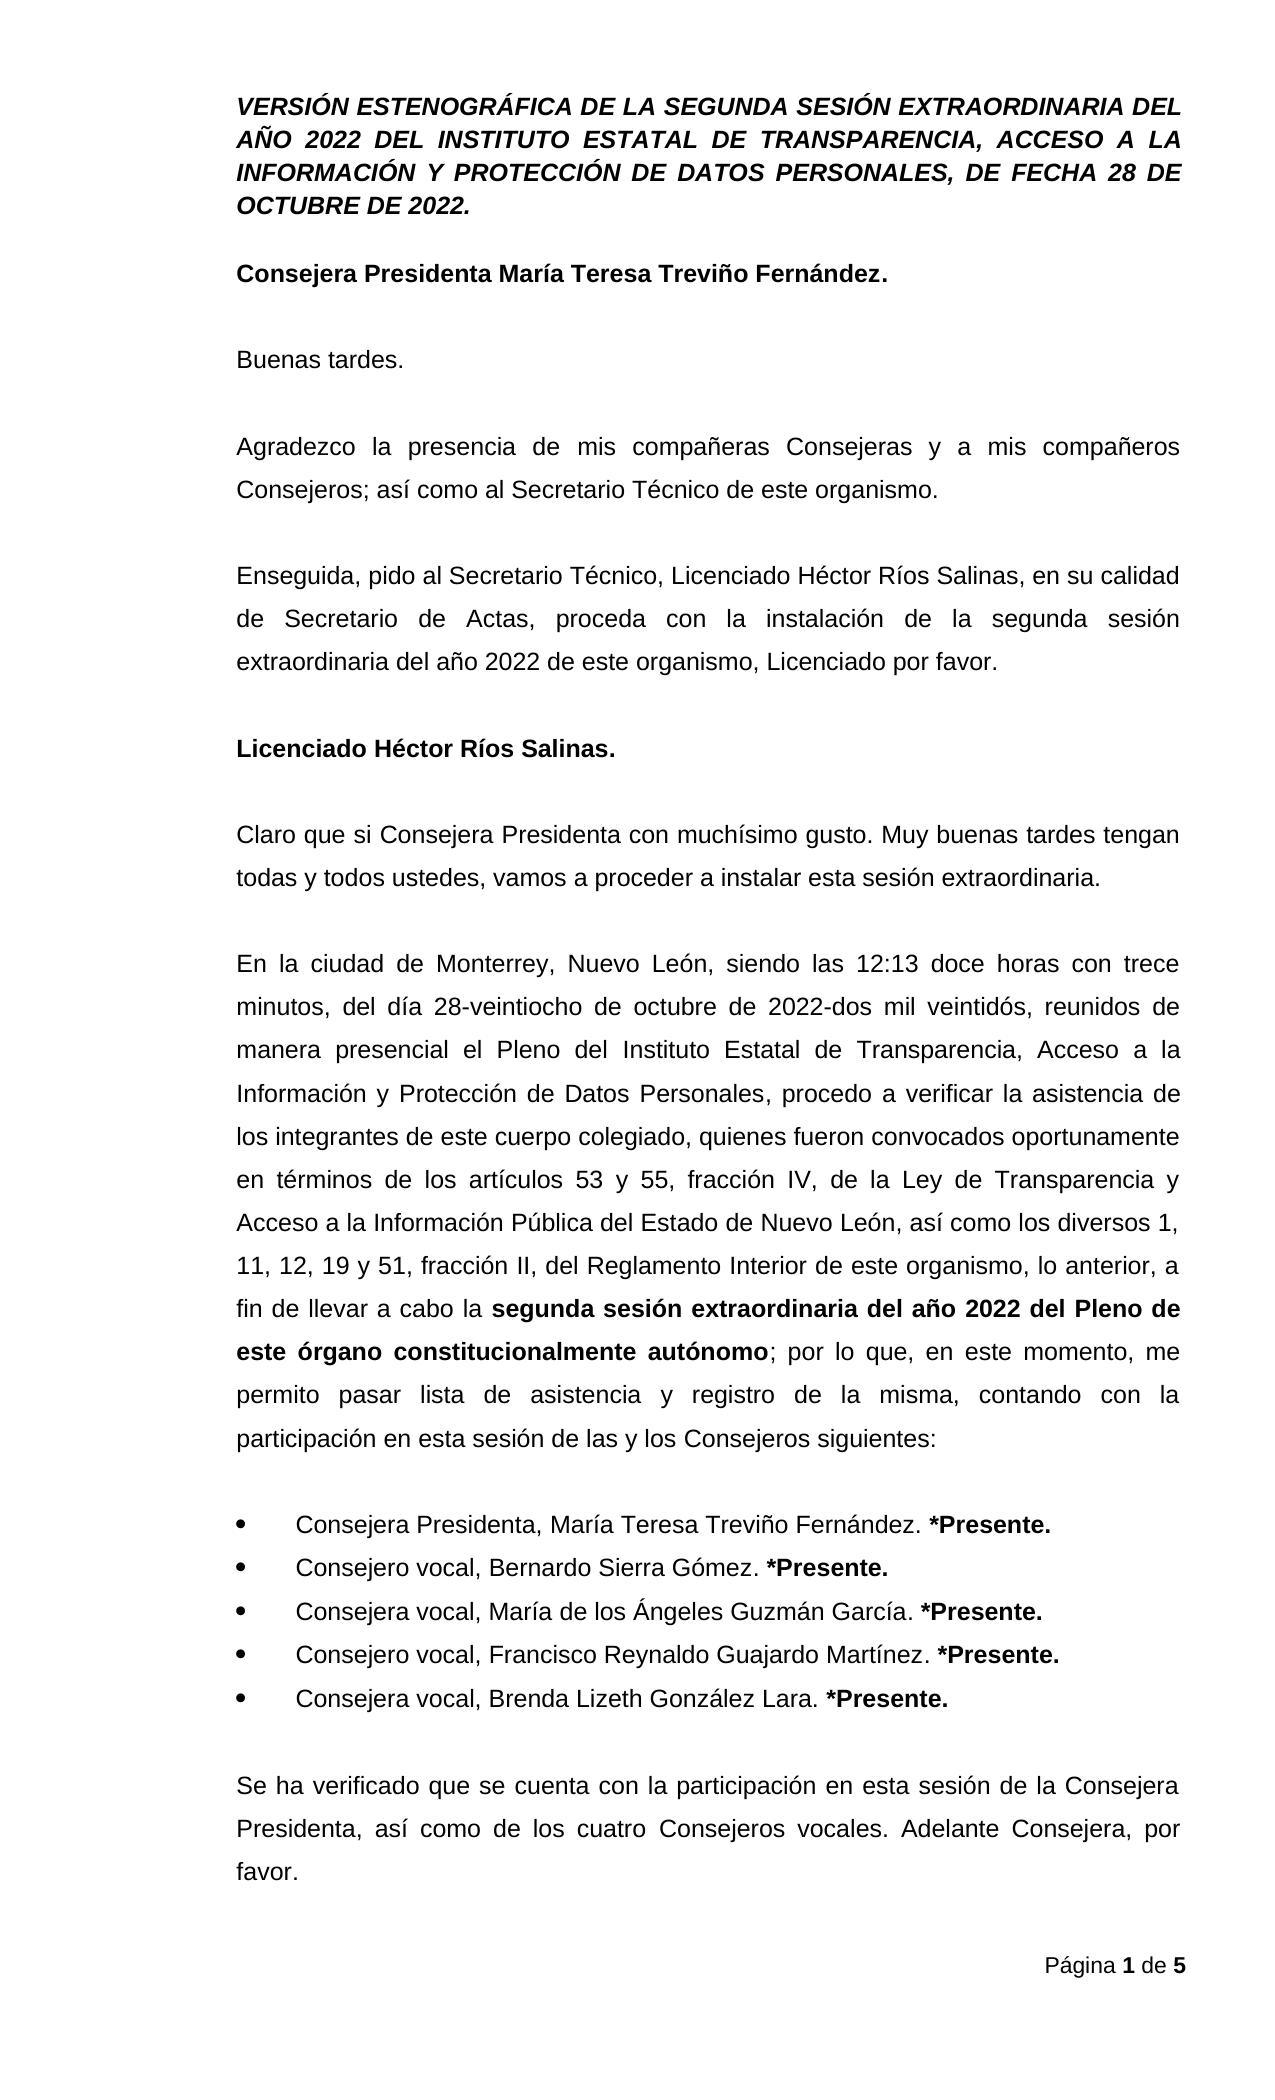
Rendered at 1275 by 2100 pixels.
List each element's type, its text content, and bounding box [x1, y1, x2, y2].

list Consejera vocal, Brenda Lizeth González Lara. *Presente. [236, 1684, 1181, 1713]
text Se ha verificado que se cuenta con la participación en esta sesión de la Consejera Presidenta, así como de los cuatro Consejeros vocales. Adelante Consejera, por favor. [236, 1771, 1181, 1886]
text Agradezco la presencia de mis compañeras Consejeras y a mis compañeros Consejeros; así como al Secretario Técnico de este organismo. [236, 432, 1181, 504]
list Consejera Presidenta, María Teresa Treviño Fernández. *Presente. [236, 1510, 1181, 1539]
text En la ciudad de Monterrey, Nuevo León, siendo las 12:13 doce horas con trece minutos, del día 28-veintiocho de octubre de 2022-dos mil veintidós, reunidos de manera presencial el Pleno del Instituto Estatal de Transparencia, Acceso a la Información y Protección de Datos Personales, procedo a verificar la asistencia de los integrantes de este cuerpo colegiado, quienes fueron convocados oportunamente en términos de los artículos 53 y 55, fracción IV, de la Ley de Transparencia y Acceso a la Información Pública del Estado de Nuevo León, así como los diversos 1, 11, 12, 19 y 51, fracción II, del Reglamento Interior de este organismo, lo anterior, a fin de llevar a cabo la segunda sesión extraordinaria del año 2022 del Pleno de este órgano constitucionalmente autónomo; por lo que, en este momento, me permito pasar lista de asistencia y registro de la misma, contando con la participación en esta sesión de las y los Consejeros siguientes: [236, 949, 1181, 1452]
text Licenciado Héctor Ríos Salinas. [236, 734, 1181, 762]
list Consejero vocal, Bernardo Sierra Gómez. *Presente. [236, 1553, 1181, 1582]
list Consejero vocal, Francisco Reynaldo Guajardo Martínez. *Presente. [236, 1641, 1181, 1669]
text Enseguida, pido al Secretario Técnico, Licenciado Héctor Ríos Salinas, en su calidad de Secretario de Actas, proceda con la instalación de la segunda sesión extraordinaria del año 2022 de este organismo, Licenciado por favor. [236, 561, 1181, 676]
text Claro que si Consejera Presidenta con muchísimo gusto. Muy buenas tardes tengan todas y todos ustedes, vamos a proceder a instalar esta sesión extraordinaria. [236, 820, 1181, 892]
list Consejera vocal, María de los Ángeles Guzmán García. *Presente. [236, 1597, 1181, 1626]
text Buenas tardes. [236, 346, 1181, 374]
text Consejera Presidenta María Teresa Treviño Fernández. [236, 259, 1181, 288]
